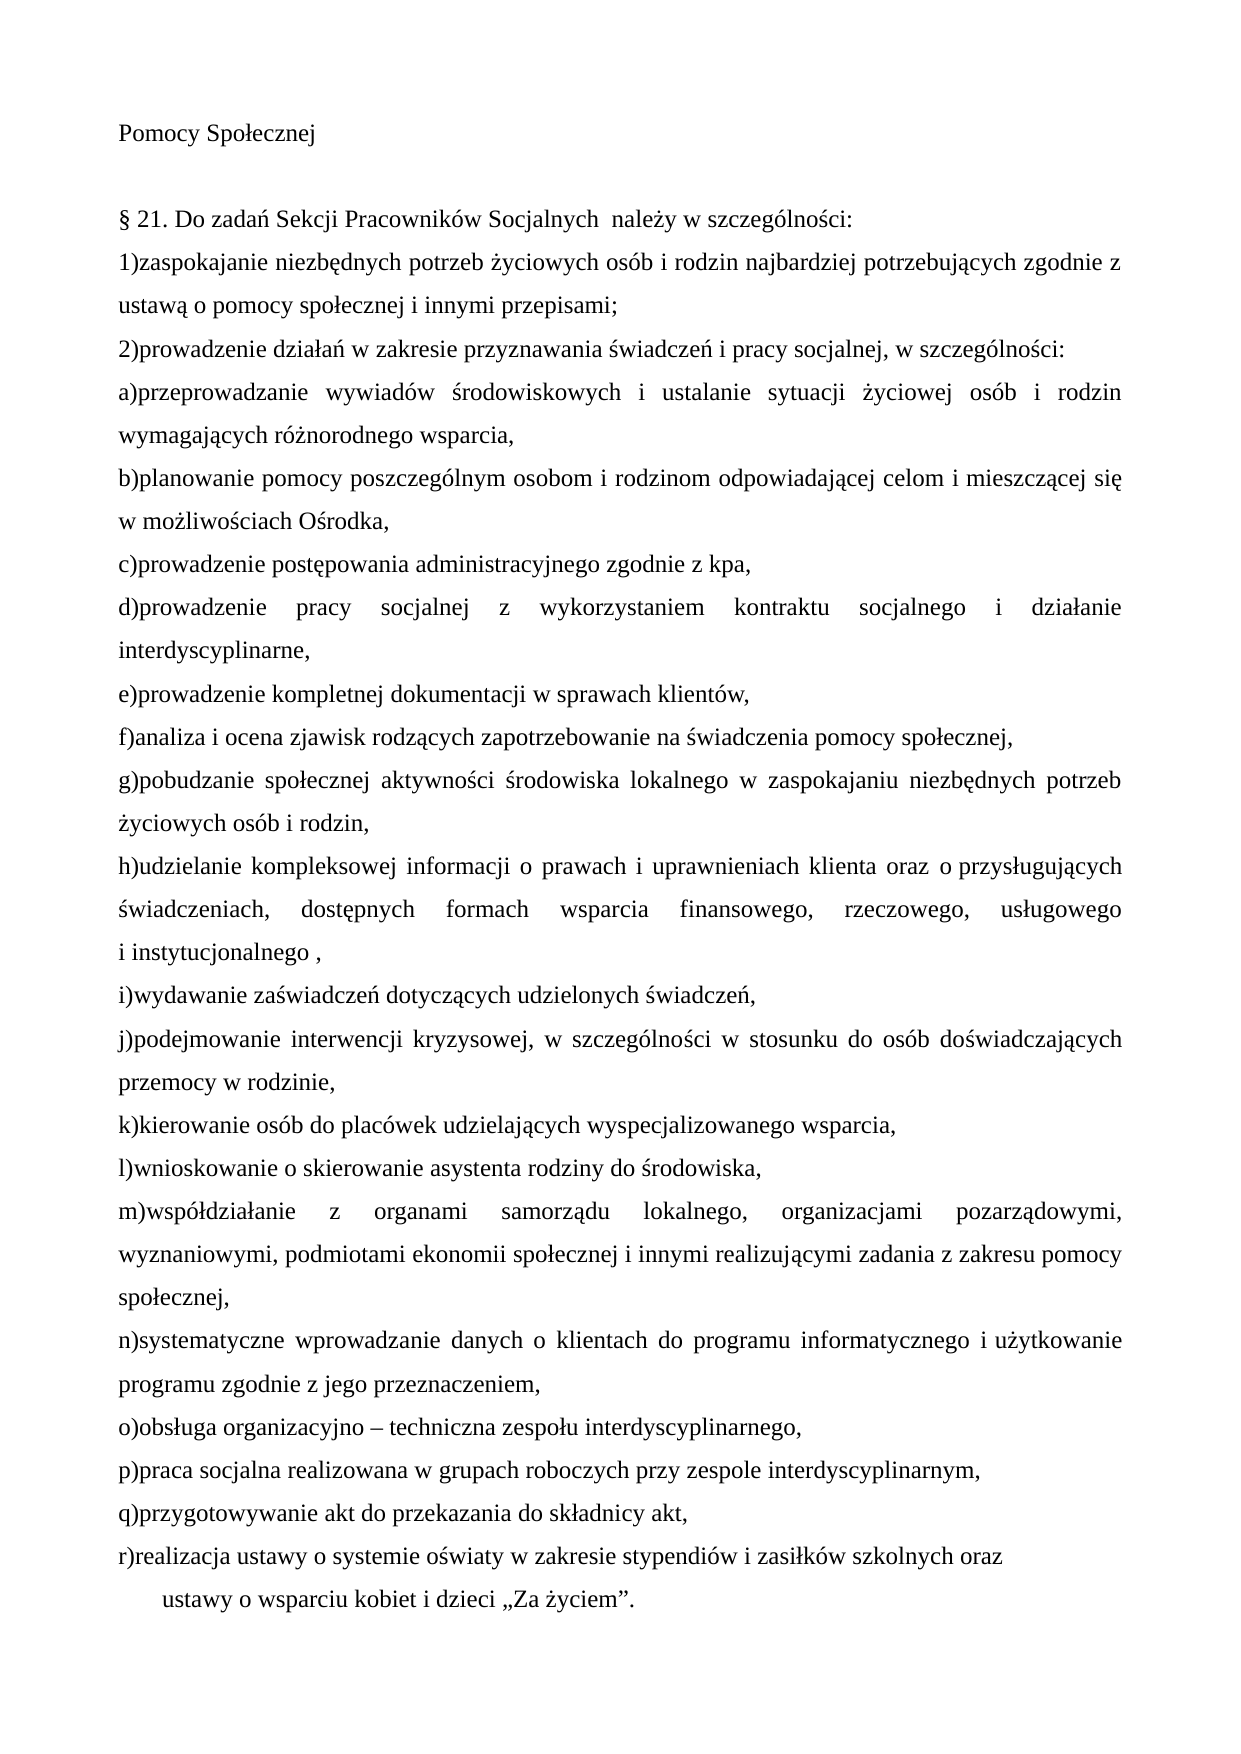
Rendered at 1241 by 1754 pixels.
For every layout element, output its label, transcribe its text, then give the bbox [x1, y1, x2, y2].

list prowadzenie działań w zakresie przyznawania świadczeń i pracy socjalnej, w szczególności: [118, 334, 1122, 362]
list praca socjalna realizowana w grupach roboczych przy zespole interdyscyplinarnym, [118, 1455, 1122, 1484]
text Pomocy Społecznej [118, 118, 1122, 147]
list przeprowadzanie wywiadów środowiskowych i ustalanie sytuacji życiowej osób i rodzin wymagających różnorodnego wsparcia, [118, 377, 1122, 449]
list obsługa organizacyjno – techniczna zespołu interdyscyplinarnego, [118, 1412, 1122, 1441]
list przygotowywanie akt do przekazania do składnicy akt, [118, 1498, 1122, 1527]
list współdziałanie z organami samorządu lokalnego, organizacjami pozarządowymi, wyznaniowymi, podmiotami ekonomii społecznej i innymi realizującymi zadania z zakresu pomocy społecznej, [118, 1196, 1122, 1311]
text ustawy o wsparciu kobiet i dzieci „Za życiem”. [118, 1584, 1122, 1613]
list prowadzenie postępowania administracyjnego zgodnie z kpa, [118, 549, 1122, 578]
list kierowanie osób do placówek udzielających wyspecjalizowanego wsparcia, [118, 1110, 1122, 1139]
list udzielanie kompleksowej informacji o prawach i uprawnieniach klienta oraz o przysługujących świadczeniach, dostępnych formach wsparcia finansowego, rzeczowego, usługowego i instytucjonalnego , [118, 851, 1122, 966]
list prowadzenie kompletnej dokumentacji w sprawach klientów, [118, 679, 1122, 707]
list prowadzenie pracy socjalnej z wykorzystaniem kontraktu socjalnego i działanie interdyscyplinarne, [118, 592, 1122, 664]
list zaspokajanie niezbędnych potrzeb życiowych osób i rodzin najbardziej potrzebujących zgodnie z ustawą o pomocy społecznej i innymi przepisami; [118, 247, 1122, 319]
list realizacja ustawy o systemie oświaty w zakresie stypendiów i zasiłków szkolnych oraz [118, 1541, 1122, 1570]
list podejmowanie interwencji kryzysowej, w szczególności w stosunku do osób doświadczających przemocy w rodzinie, [118, 1024, 1122, 1096]
list planowanie pomocy poszczególnym osobom i rodzinom odpowiadającej celom i mieszczącej się w możliwościach Ośrodka, [118, 463, 1122, 535]
list pobudzanie społecznej aktywności środowiska lokalnego w zaspokajaniu niezbędnych potrzeb życiowych osób i rodzin, [118, 765, 1122, 837]
list wnioskowanie o skierowanie asystenta rodziny do środowiska, [118, 1153, 1122, 1182]
list wydawanie zaświadczeń dotyczących udzielonych świadczeń, [118, 981, 1122, 1009]
list analiza i ocena zjawisk rodzących zapotrzebowanie na świadczenia pomocy społecznej, [118, 722, 1122, 751]
list systematyczne wprowadzanie danych o klientach do programu informatycznego i użytkowanie programu zgodnie z jego przeznaczeniem, [118, 1326, 1122, 1397]
text § 21. Do zadań Sekcji Pracowników Socjalnych należy w szczególności: [118, 204, 1122, 233]
